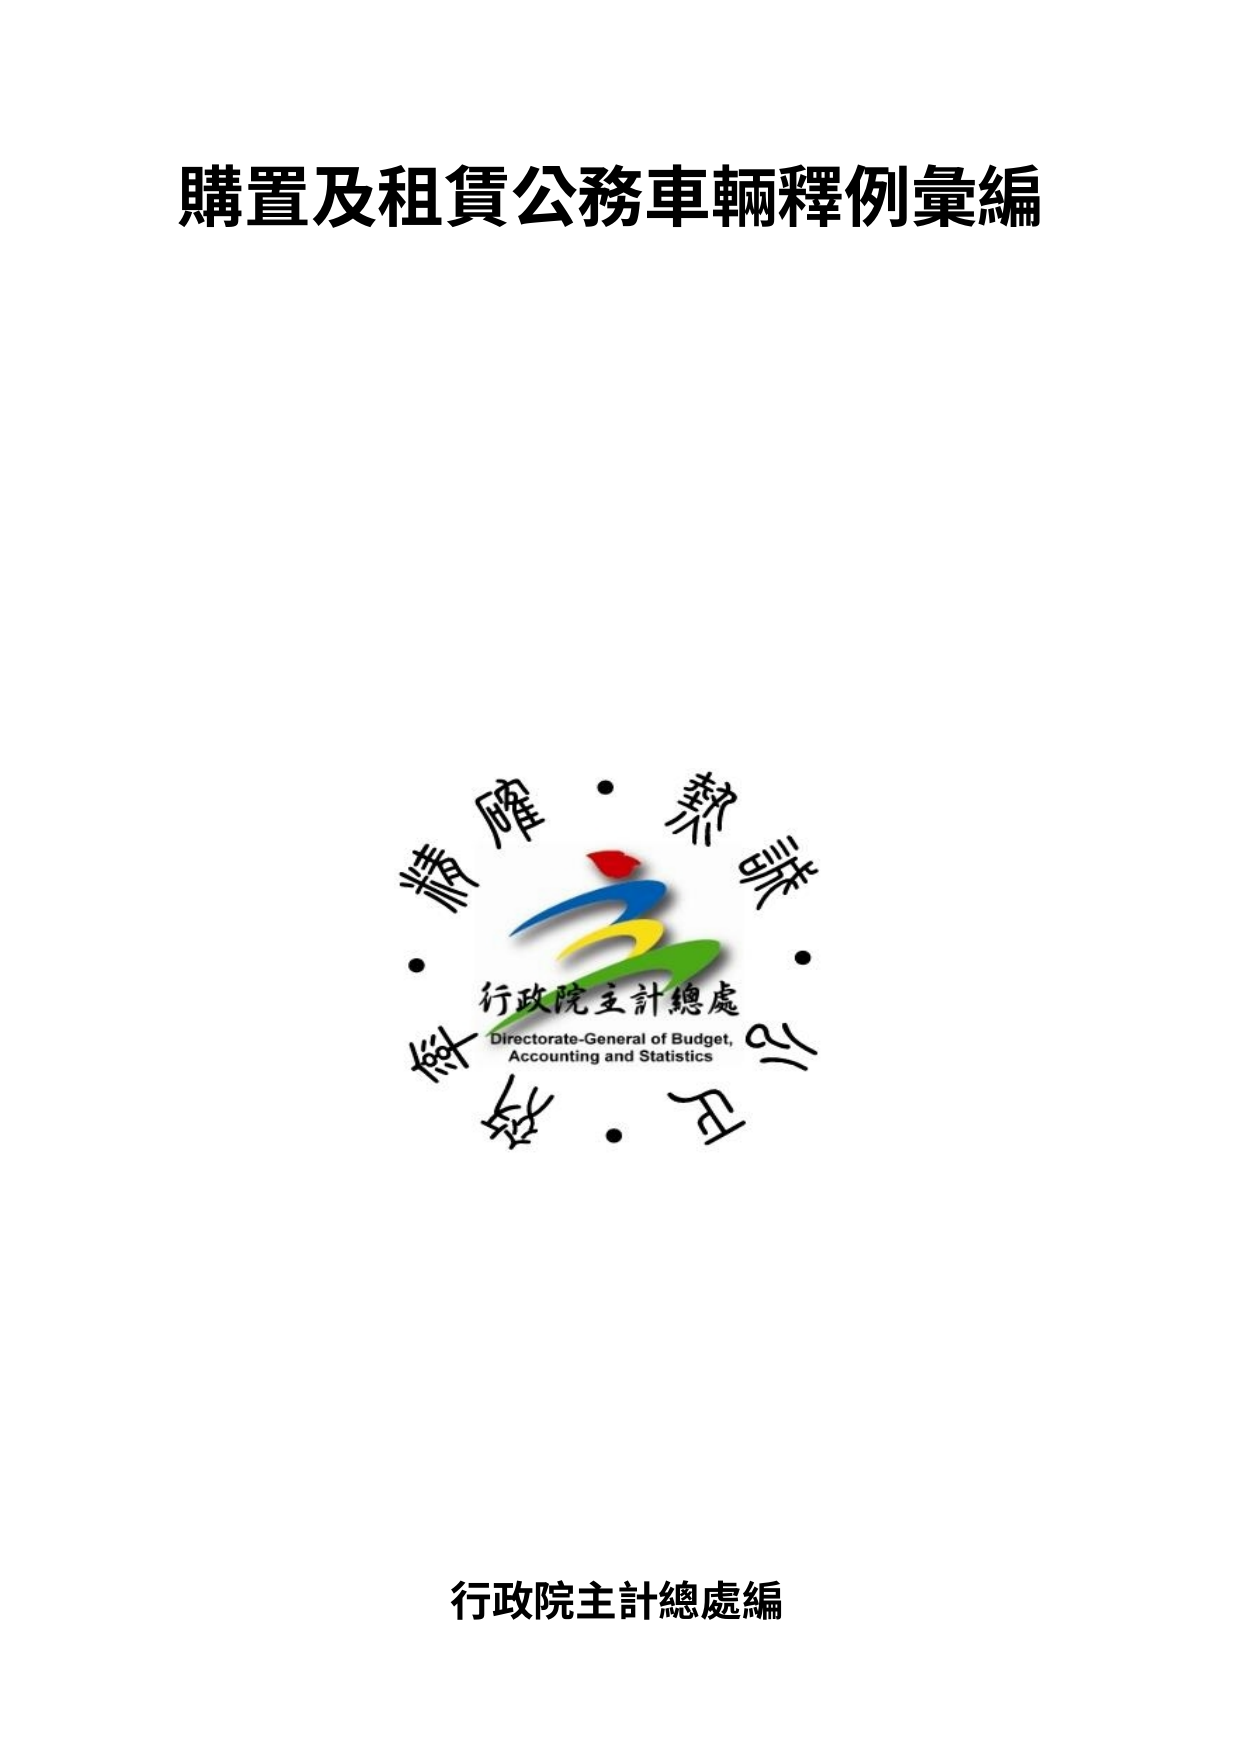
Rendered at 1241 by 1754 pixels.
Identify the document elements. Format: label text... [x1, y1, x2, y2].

text 行政院主計總處編 [181, 1557, 1053, 1619]
text 購置及租賃公務車輛釋例彙編 [169, 119, 1053, 244]
